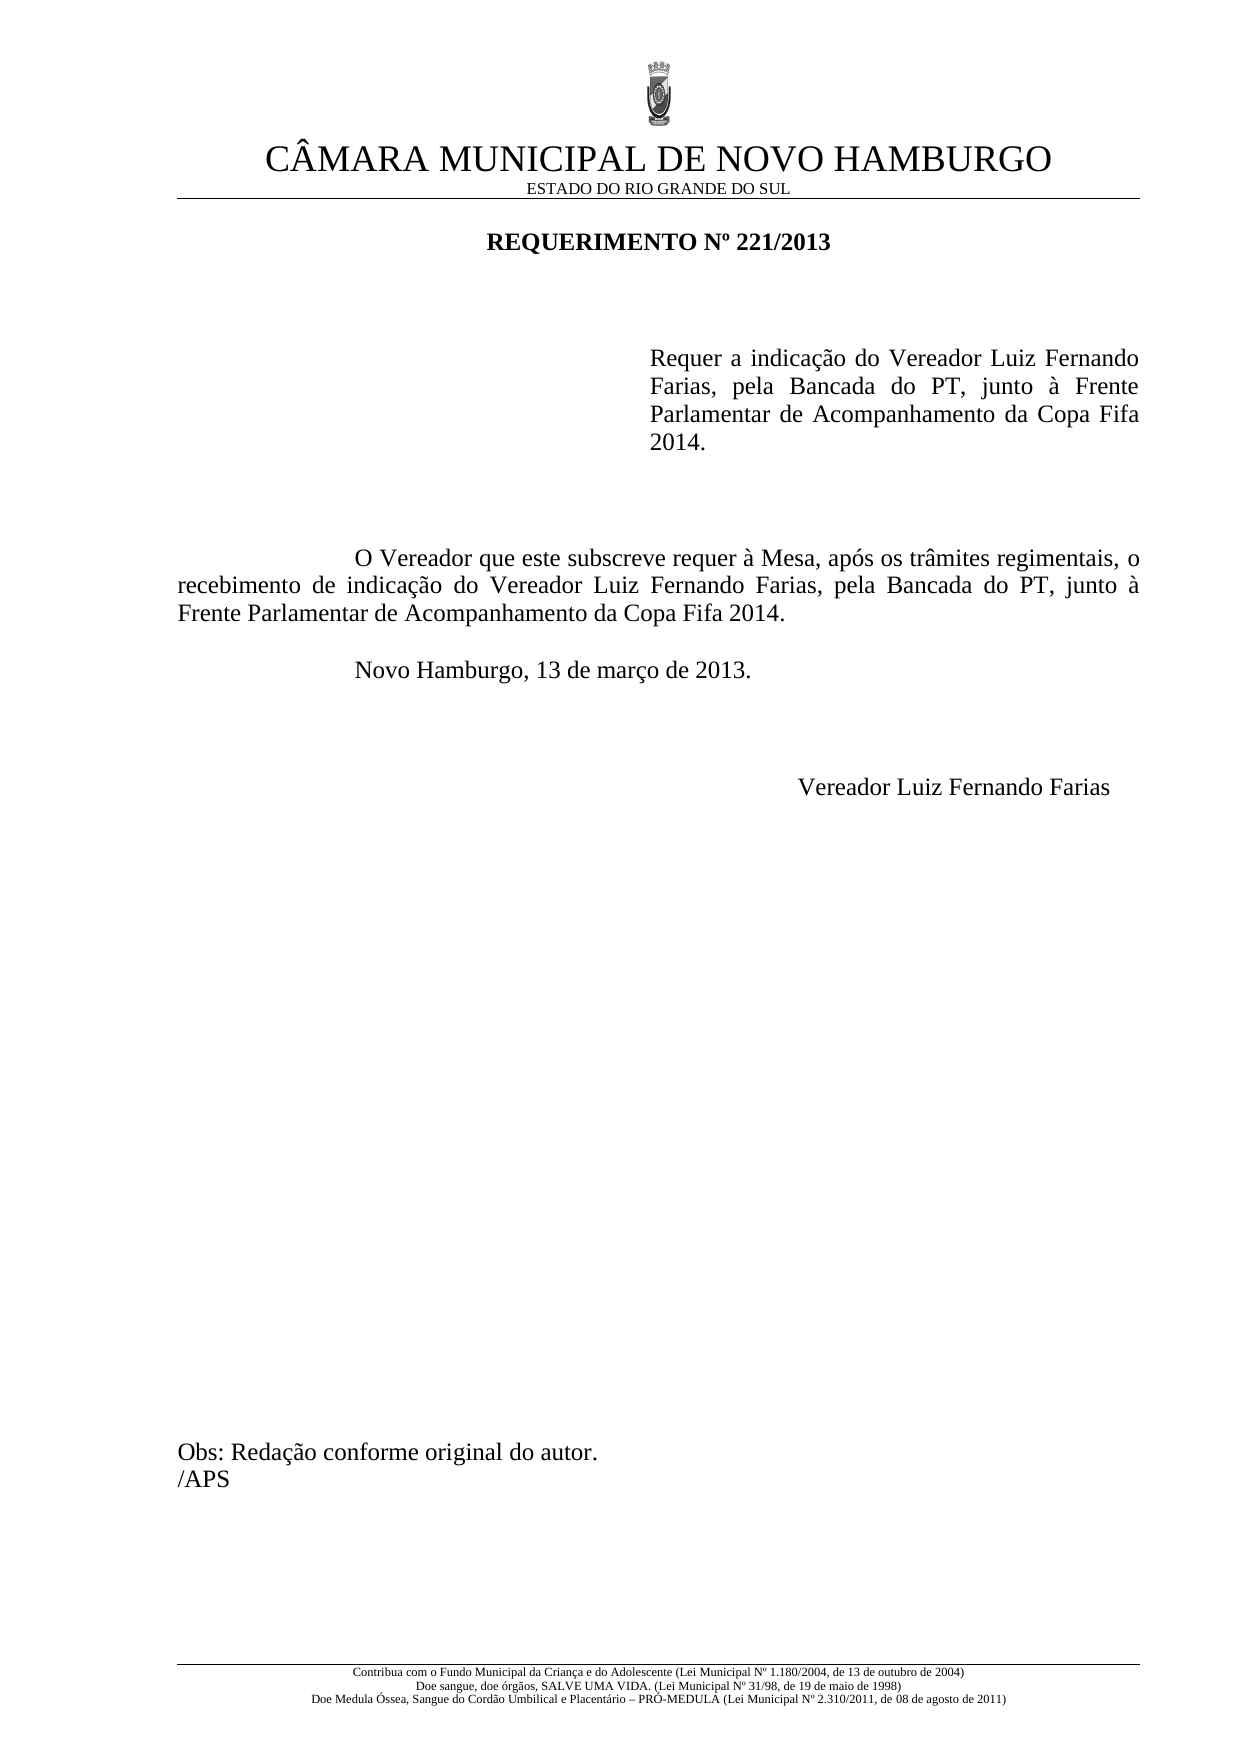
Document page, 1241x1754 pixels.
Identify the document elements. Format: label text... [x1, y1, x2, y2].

title REQUERIMENTO Nº 221/2013 [177, 228, 1140, 256]
text O Vereador que este subscreve requer à Mesa, após os trâmites regimentais, o recebimento de indicação do Vereador Luiz Fernando Farias, pela Bancada do PT, junto à Frente Parlamentar de Acompanhamento da Copa Fifa 2014. [177, 544, 1140, 627]
text Novo Hamburgo, 13 de março de 2013. [177, 657, 1140, 684]
text Obs: Redação conforme original do autor. [177, 1438, 1140, 1466]
text /APS [177, 1466, 1140, 1493]
text Vereador Luiz Fernando Farias [768, 773, 1140, 801]
text Requer a indicação do Vereador Luiz Fernando Farias, pela Bancada do PT, junto à Frente Parlamentar de Acompanhamento da Copa Fifa 2014. [649, 344, 1140, 455]
